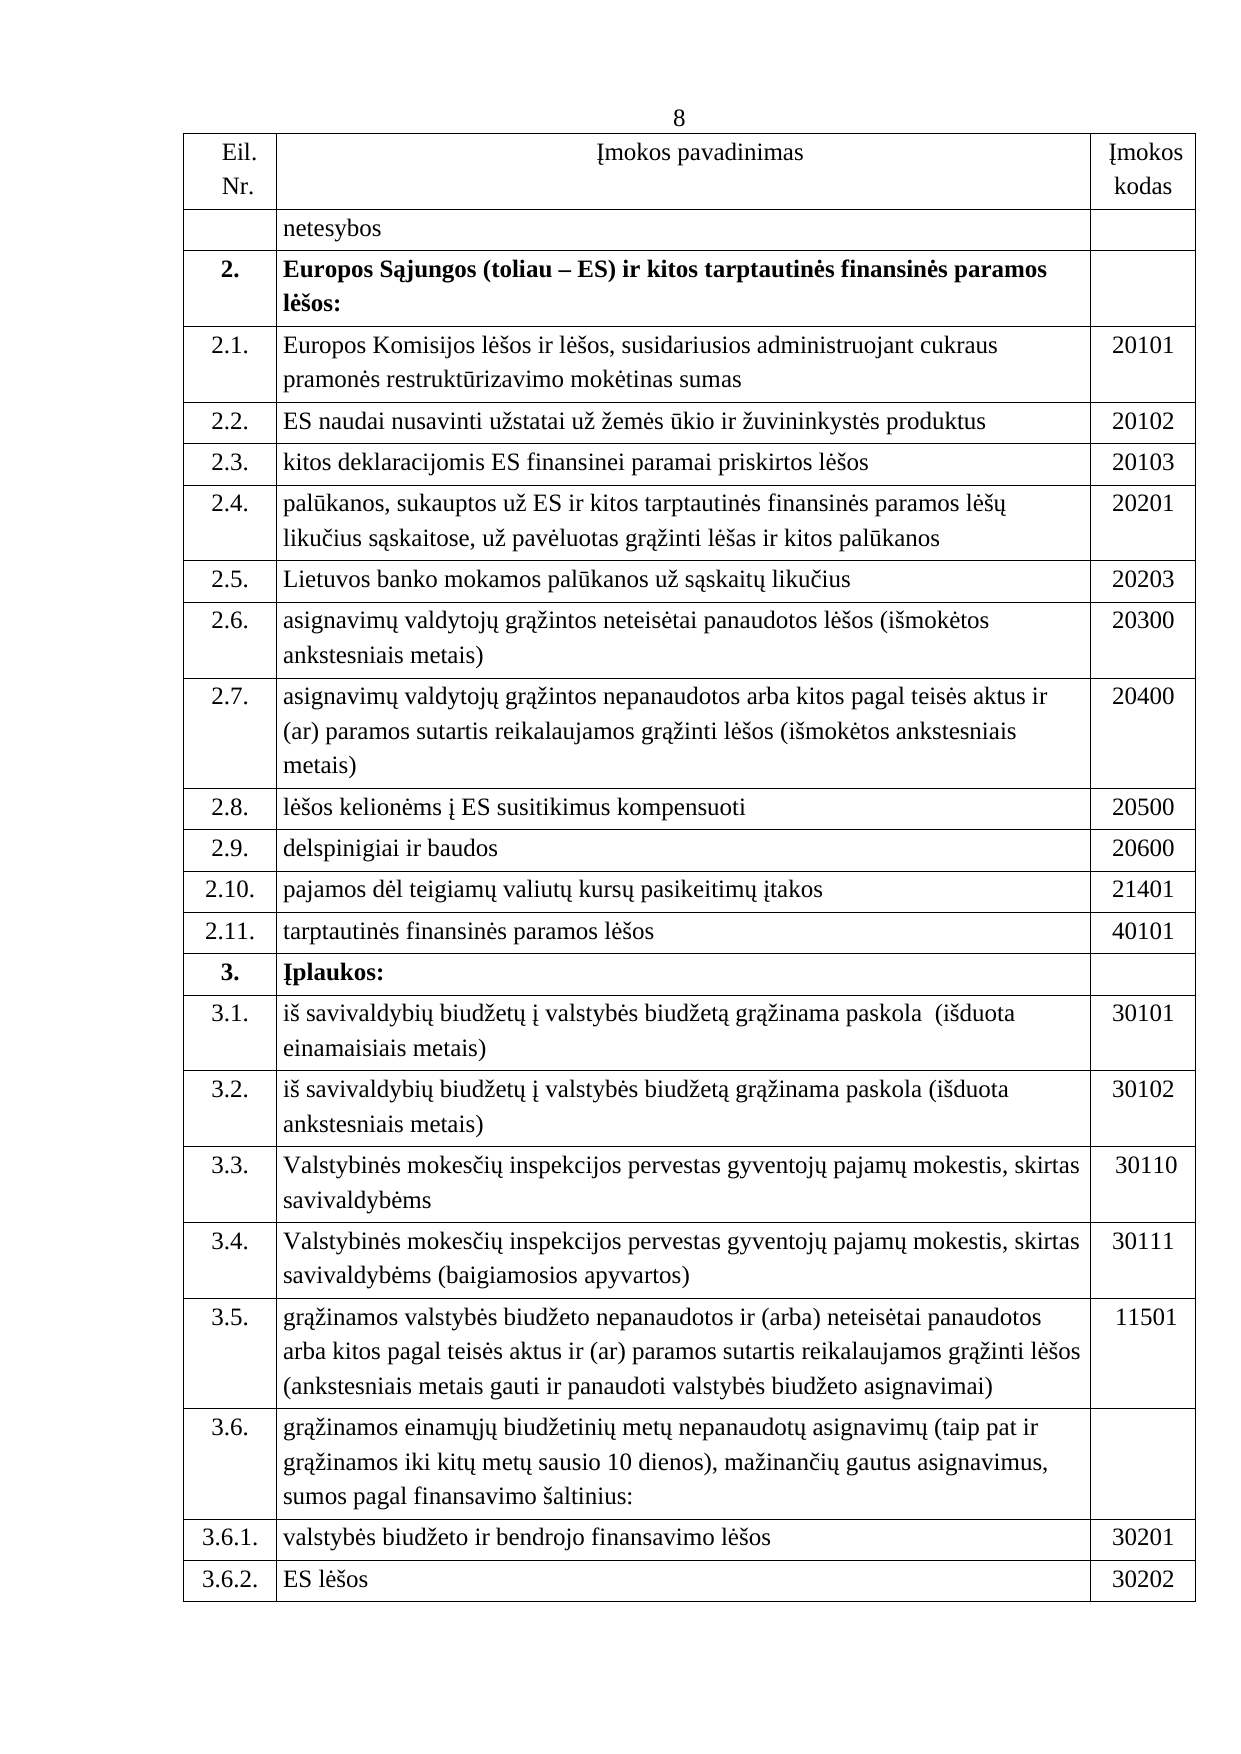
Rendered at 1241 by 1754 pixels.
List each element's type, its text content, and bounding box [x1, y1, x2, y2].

table_header Įmokos pavadinimas [277, 134, 1090, 209]
table_cell Lietuvos banko mokamos palūkanos už sąskaitų likučius [277, 561, 1090, 602]
table_cell 20102 [1091, 403, 1195, 443]
table_cell asignavimų valdytojų grąžintos neteisėtai panaudotos lėšos (išmokėtos ankstesniais metais) [277, 603, 1090, 677]
table_cell grąžinamos valstybės biudžeto nepanaudotos ir (arba) neteisėtai panaudotos arba kitos pagal teisės aktus ir (ar) paramos sutartis reikalaujamos grąžinti lėšos (ankstesniais metais gauti ir panaudoti valstybės biudžeto asignavimai) [277, 1299, 1090, 1408]
table_cell 3.4. [184, 1223, 276, 1298]
table_header Įmokos kodas [1091, 134, 1195, 209]
table_cell 3.2. [184, 1071, 276, 1146]
table_cell [1091, 251, 1195, 326]
table_cell 2.6. [184, 603, 276, 677]
table_cell 30201 [1091, 1520, 1195, 1560]
table_cell Europos Komisijos lėšos ir lėšos, susidariusios administruojant cukraus pramonės restruktūrizavimo mokėtinas sumas [277, 327, 1090, 402]
table_cell iš savivaldybių biudžetų į valstybės biudžetą grąžinama paskola (išduota einamaisiais metais) [277, 996, 1090, 1070]
table_cell 30101 [1091, 996, 1195, 1070]
table_cell 3.1. [184, 996, 276, 1070]
table_cell ES naudai nusavinti užstatai už žemės ūkio ir žuvininkystės produktus [277, 403, 1090, 443]
table_cell netesybos [277, 210, 1090, 250]
table_cell delspinigiai ir baudos [277, 830, 1090, 871]
table_cell 20101 [1091, 327, 1195, 402]
table_cell 2.10. [184, 872, 276, 912]
table_cell 20201 [1091, 486, 1195, 560]
table_header Eil. Nr. [184, 134, 276, 209]
table_cell 3.6.1. [184, 1520, 276, 1560]
table_cell 3.3. [184, 1147, 276, 1222]
table_cell 2.11. [184, 913, 276, 953]
table_cell 20400 [1091, 679, 1195, 788]
table_cell 20600 [1091, 830, 1195, 871]
table_cell 30202 [1091, 1561, 1195, 1601]
table_cell 30110 [1091, 1147, 1195, 1222]
table_cell 2. [184, 251, 276, 326]
table_cell 40101 [1091, 913, 1195, 953]
table_cell 3.6.2. [184, 1561, 276, 1601]
table_cell 2.4. [184, 486, 276, 560]
table_cell 21401 [1091, 872, 1195, 912]
table_cell 2.2. [184, 403, 276, 443]
table_cell [1091, 1409, 1195, 1518]
table_cell Valstybinės mokesčių inspekcijos pervestas gyventojų pajamų mokestis, skirtas savivaldybėms (baigiamosios apyvartos) [277, 1223, 1090, 1298]
table_cell grąžinamos einamųjų biudžetinių metų nepanaudotų asignavimų (taip pat ir grąžinamos iki kitų metų sausio 10 dienos), mažinančių gautus asignavimus, sumos pagal finansavimo šaltinius: [277, 1409, 1090, 1518]
table_cell 3. [184, 954, 276, 994]
table_cell 20203 [1091, 561, 1195, 602]
table_cell asignavimų valdytojų grąžintos nepanaudotos arba kitos pagal teisės aktus ir (ar) paramos sutartis reikalaujamos grąžinti lėšos (išmokėtos ankstesniais metais) [277, 679, 1090, 788]
table_cell palūkanos, sukauptos už ES ir kitos tarptautinės finansinės paramos lėšų likučius sąskaitose, už pavėluotas grąžinti lėšas ir kitos palūkanos [277, 486, 1090, 560]
table_cell valstybės biudžeto ir bendrojo finansavimo lėšos [277, 1520, 1090, 1560]
table_cell 20300 [1091, 603, 1195, 677]
table_cell Valstybinės mokesčių inspekcijos pervestas gyventojų pajamų mokestis, skirtas savivaldybėms [277, 1147, 1090, 1222]
table_cell tarptautinės finansinės paramos lėšos [277, 913, 1090, 953]
table_cell 2.3. [184, 444, 276, 484]
table_cell pajamos dėl teigiamų valiutų kursų pasikeitimų įtakos [277, 872, 1090, 912]
table_cell 3.6. [184, 1409, 276, 1518]
table_cell ES lėšos [277, 1561, 1090, 1601]
table_cell kitos deklaracijomis ES finansinei paramai priskirtos lėšos [277, 444, 1090, 484]
table_cell 30102 [1091, 1071, 1195, 1146]
table_cell [184, 210, 276, 250]
table_cell 11501 [1091, 1299, 1195, 1408]
table_cell [1091, 210, 1195, 250]
table_cell Įplaukos: [277, 954, 1090, 994]
table_cell 3.5. [184, 1299, 276, 1408]
table_cell 20103 [1091, 444, 1195, 484]
table_cell 2.1. [184, 327, 276, 402]
table_cell 2.9. [184, 830, 276, 871]
table_cell 20500 [1091, 789, 1195, 829]
table_cell Europos Sąjungos (toliau – ES) ir kitos tarptautinės finansinės paramos lėšos: [277, 251, 1090, 326]
table_cell lėšos kelionėms į ES susitikimus kompensuoti [277, 789, 1090, 829]
table_cell 2.5. [184, 561, 276, 602]
table_cell iš savivaldybių biudžetų į valstybės biudžetą grąžinama paskola (išduota ankstesniais metais) [277, 1071, 1090, 1146]
table_cell 2.8. [184, 789, 276, 829]
table_cell [1091, 954, 1195, 994]
table_cell 30111 [1091, 1223, 1195, 1298]
table_cell 2.7. [184, 679, 276, 788]
